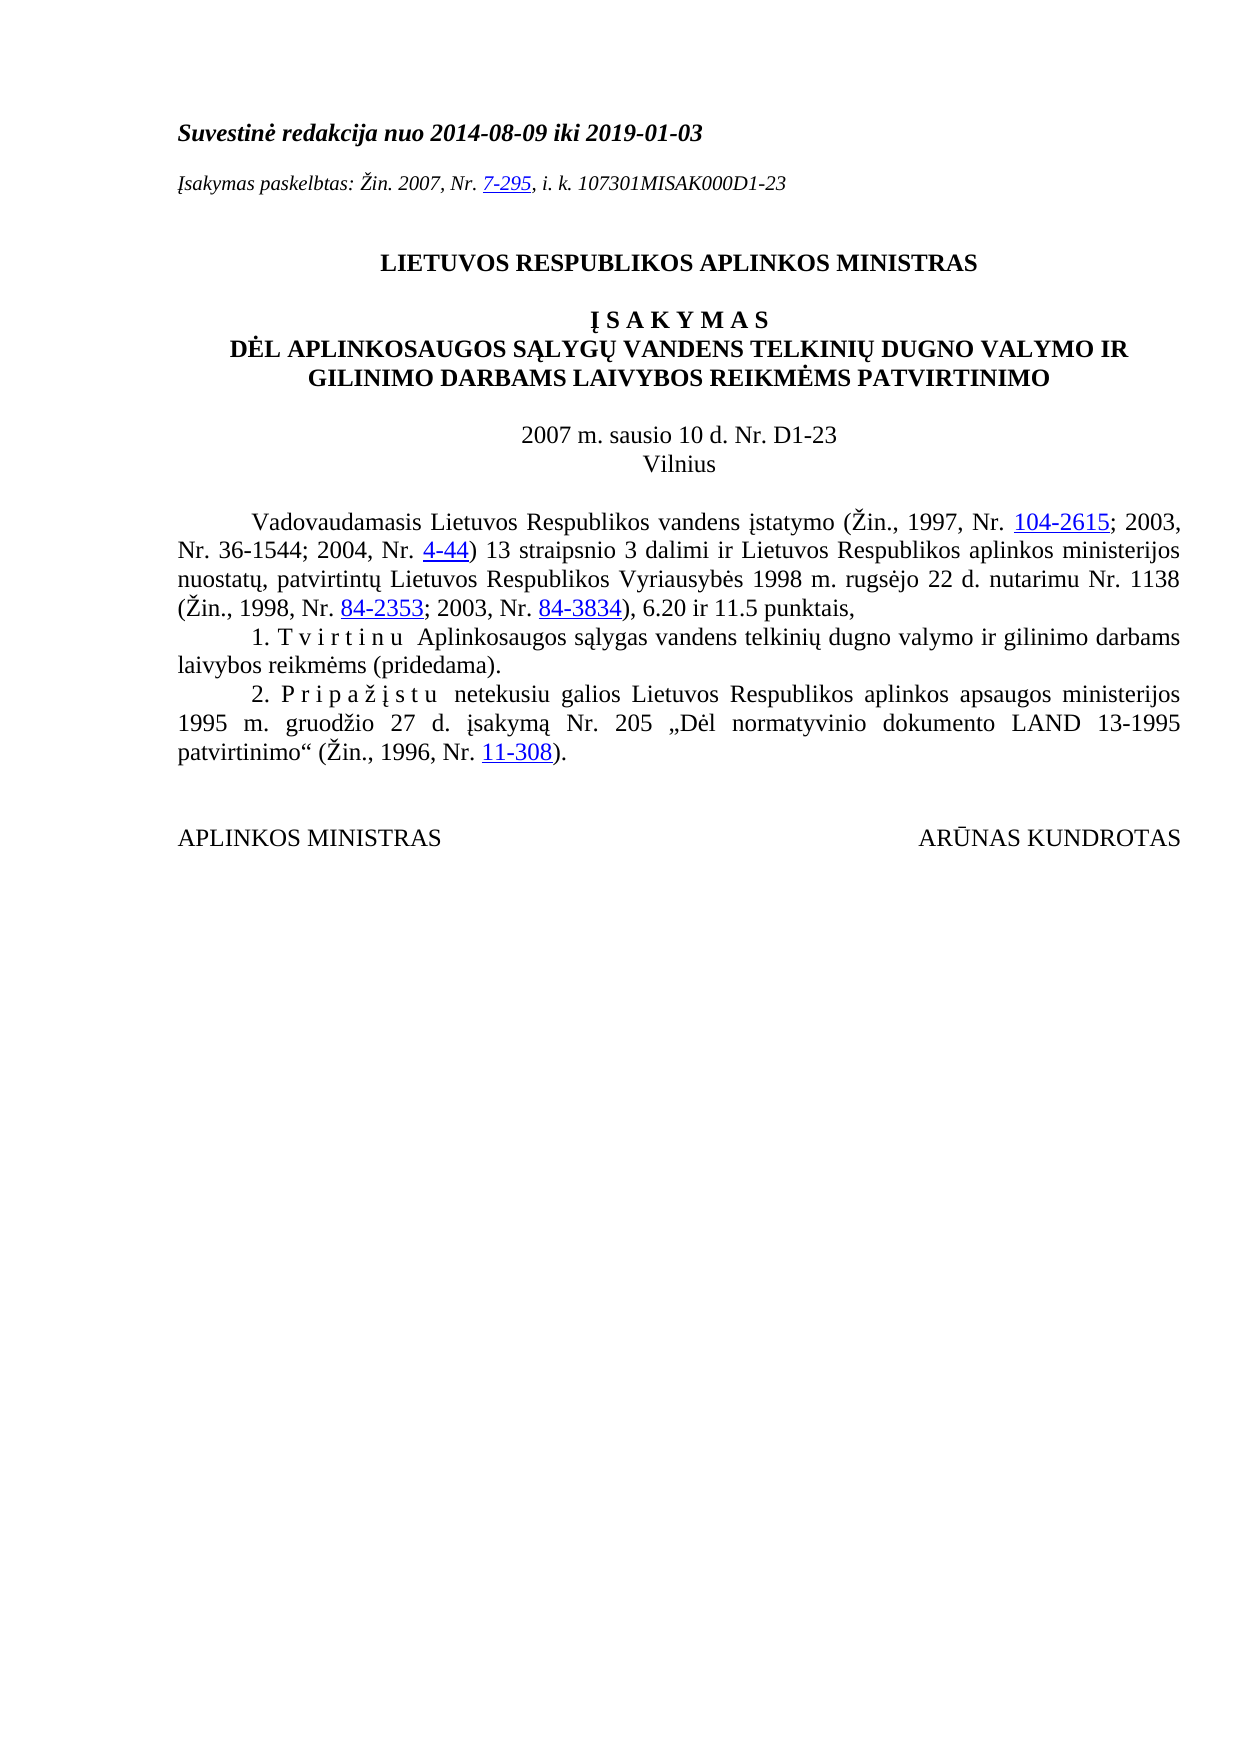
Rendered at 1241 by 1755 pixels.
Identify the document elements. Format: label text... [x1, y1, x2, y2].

text 1. Tvirtinu Aplinkosaugos sąlygas vandens telkinių dugno valymo ir gilinimo darbams laivybos reikmėms (pridedama). [177, 622, 1181, 679]
text DĖL APLINKOSAUGOS SĄLYGŲ VANDENS TELKINIŲ DUGNO VALYMO IR GILINIMO DARBAMS LAIVYBOS REIKMĖMS PATVIRTINIMO [177, 334, 1181, 392]
text APLINKOS MINISTRAS ARŪNAS KUNDROTAS [177, 823, 1181, 852]
text Vilnius [177, 449, 1181, 478]
text Į S A K Y M A S [177, 305, 1181, 334]
text 2. Pripažįstu netekusiu galios Lietuvos Respublikos aplinkos apsaugos ministerijos 1995 m. gruodžio 27 d. įsakymą Nr. 205 „Dėl normatyvinio dokumento LAND 13-1995 patvirtinimo“ (Žin., 1996, Nr. 11-308). [177, 679, 1181, 765]
text LIETUVOS RESPUBLIKOS APLINKOS MINISTRAS [177, 248, 1181, 277]
text 2007 m. sausio 10 d. Nr. D1-23 [177, 420, 1181, 449]
text Suvestinė redakcija nuo 2014-08-09 iki 2019-01-03 [177, 118, 1181, 147]
text Vadovaudamasis Lietuvos Respublikos vandens įstatymo (Žin., 1997, Nr. 104-2615; 2003, Nr. 36-1544; 2004, Nr. 4-44) 13 straipsnio 3 dalimi ir Lietuvos Respublikos aplinkos ministerijos nuostatų, patvirtintų Lietuvos Respublikos Vyriausybės 1998 m. rugsėjo 22 d. nutarimu Nr. 1138 (Žin., 1998, Nr. 84-2353; 2003, Nr. 84-3834), 6.20 ir 11.5 punktais, [177, 507, 1181, 622]
text Įsakymas paskelbtas: Žin. 2007, Nr. 7-295, i. k. 107301MISAK000D1-23 [177, 171, 1181, 195]
